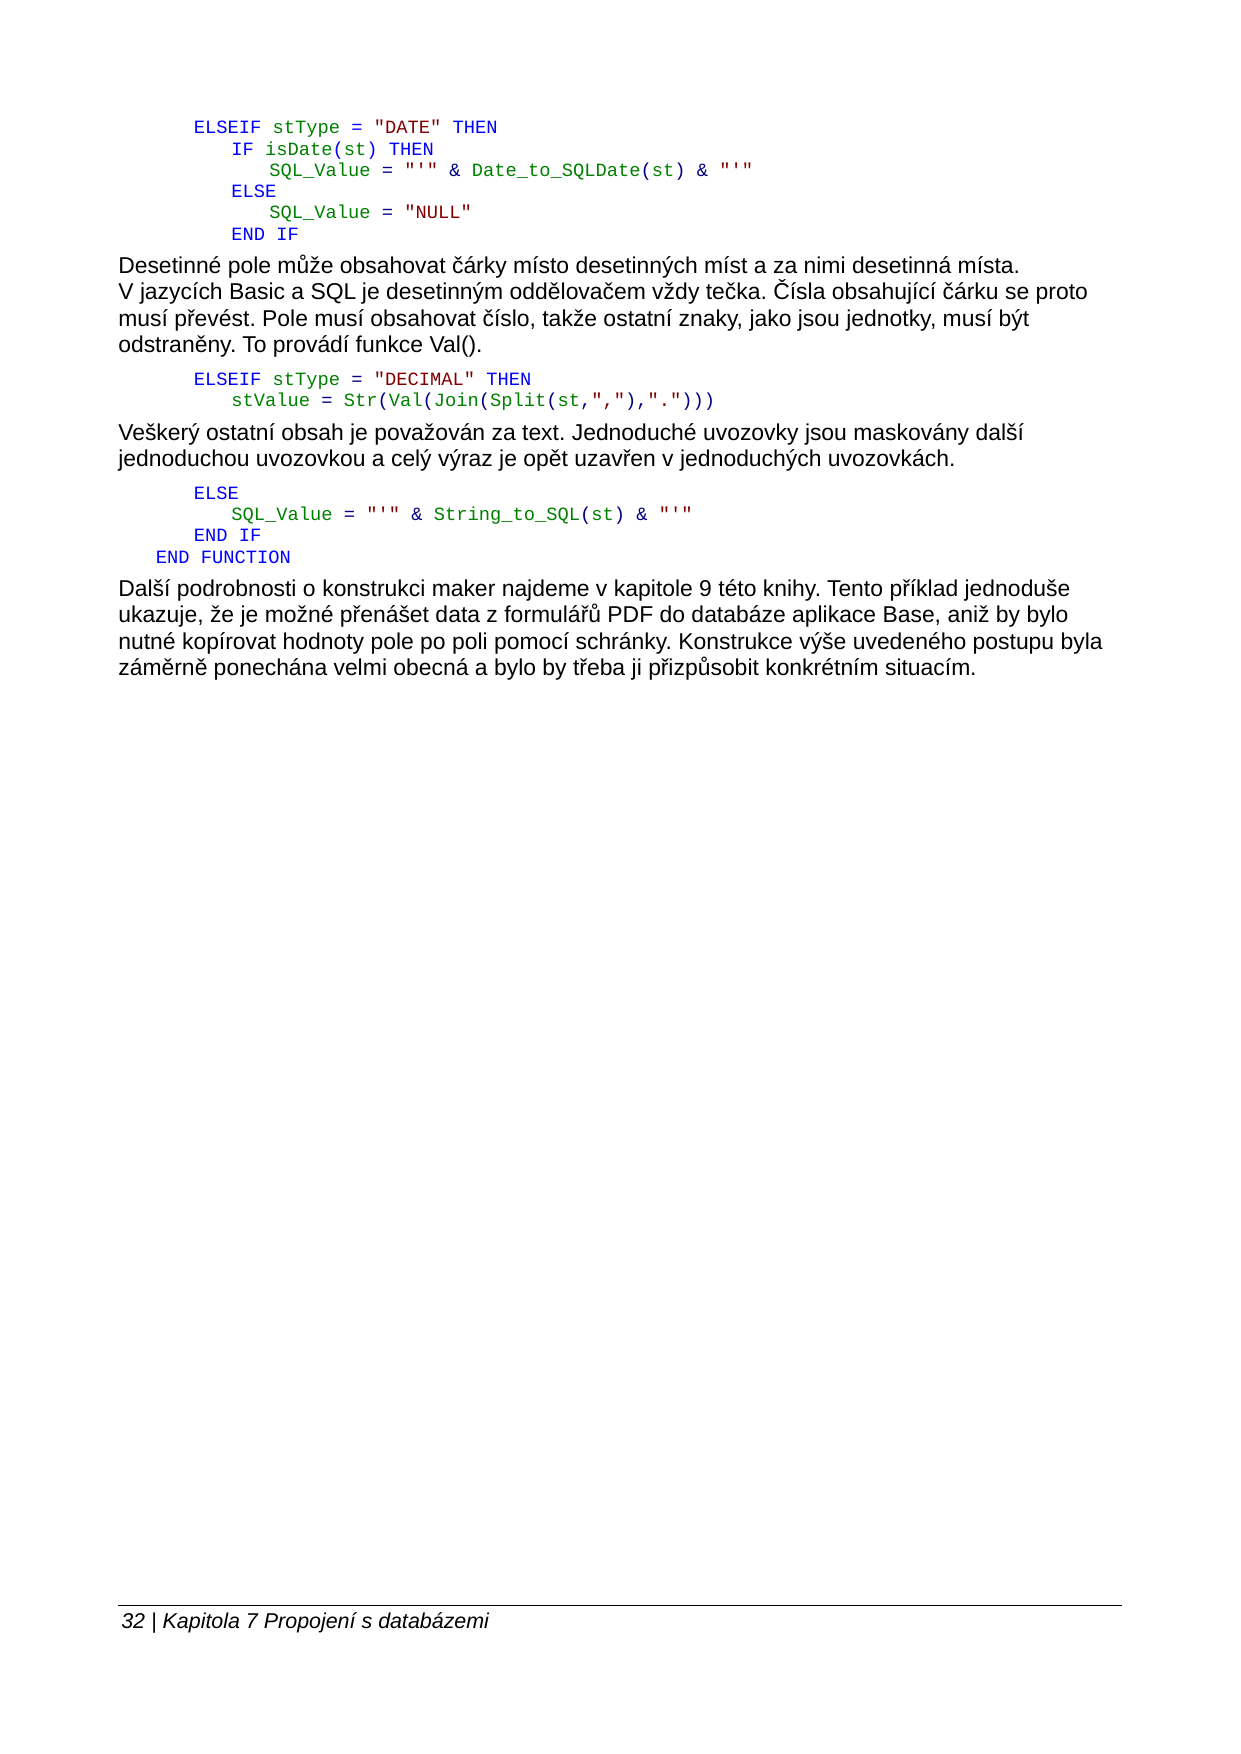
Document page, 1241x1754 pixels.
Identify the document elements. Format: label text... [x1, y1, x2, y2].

text ELSE [156, 182, 1122, 203]
text SQL_Value = "'" & String_to_SQL(st) & "'" [156, 505, 1122, 526]
text END IF [156, 224, 1122, 246]
text ELSEIF stType = "DATE" THEN [156, 118, 1122, 139]
text END FUNCTION [156, 547, 1122, 569]
text ELSE [156, 484, 1122, 505]
text IF isDate(st) THEN [156, 139, 1122, 161]
text SQL_Value = "NULL" [156, 203, 1122, 224]
text END IF [156, 526, 1122, 547]
text ELSEIF stType = "DECIMAL" THEN [156, 370, 1122, 391]
text stValue = Str(Val(Join(Split(st,","),"."))) [156, 391, 1122, 412]
text Desetinné pole může obsahovat čárky místo desetinných míst a za nimi desetinná místa. V jazycích Basic a SQL je desetinným oddělovačem vždy tečka. Čísla obsahující čárku se proto musí převést. Pole musí obsahovat číslo, takže ostatní znaky, jako jsou jednotky, musí být odstraněny. To provádí funkce Val(). [118, 252, 1122, 357]
text SQL_Value = "'" & Date_to_SQLDate(st) & "'" [156, 161, 1122, 182]
text Veškerý ostatní obsah je považován za text. Jednoduché uvozovky jsou maskovány další jednoduchou uvozovkou a celý výraz je opět uzavřen v jednoduchých uvozovkách. [118, 418, 1122, 471]
text Další podrobnosti o konstrukci maker najdeme v kapitole 9 této knihy. Tento příklad jednoduše ukazuje, že je možné přenášet data z formulářů PDF do databáze aplikace Base, aniž by bylo nutné kopírovat hodnoty pole po poli pomocí schránky. Konstrukce výše uvedeného postupu byla záměrně ponechána velmi obecná a bylo by třeba ji přizpůsobit konkrétním situacím. [118, 575, 1122, 680]
